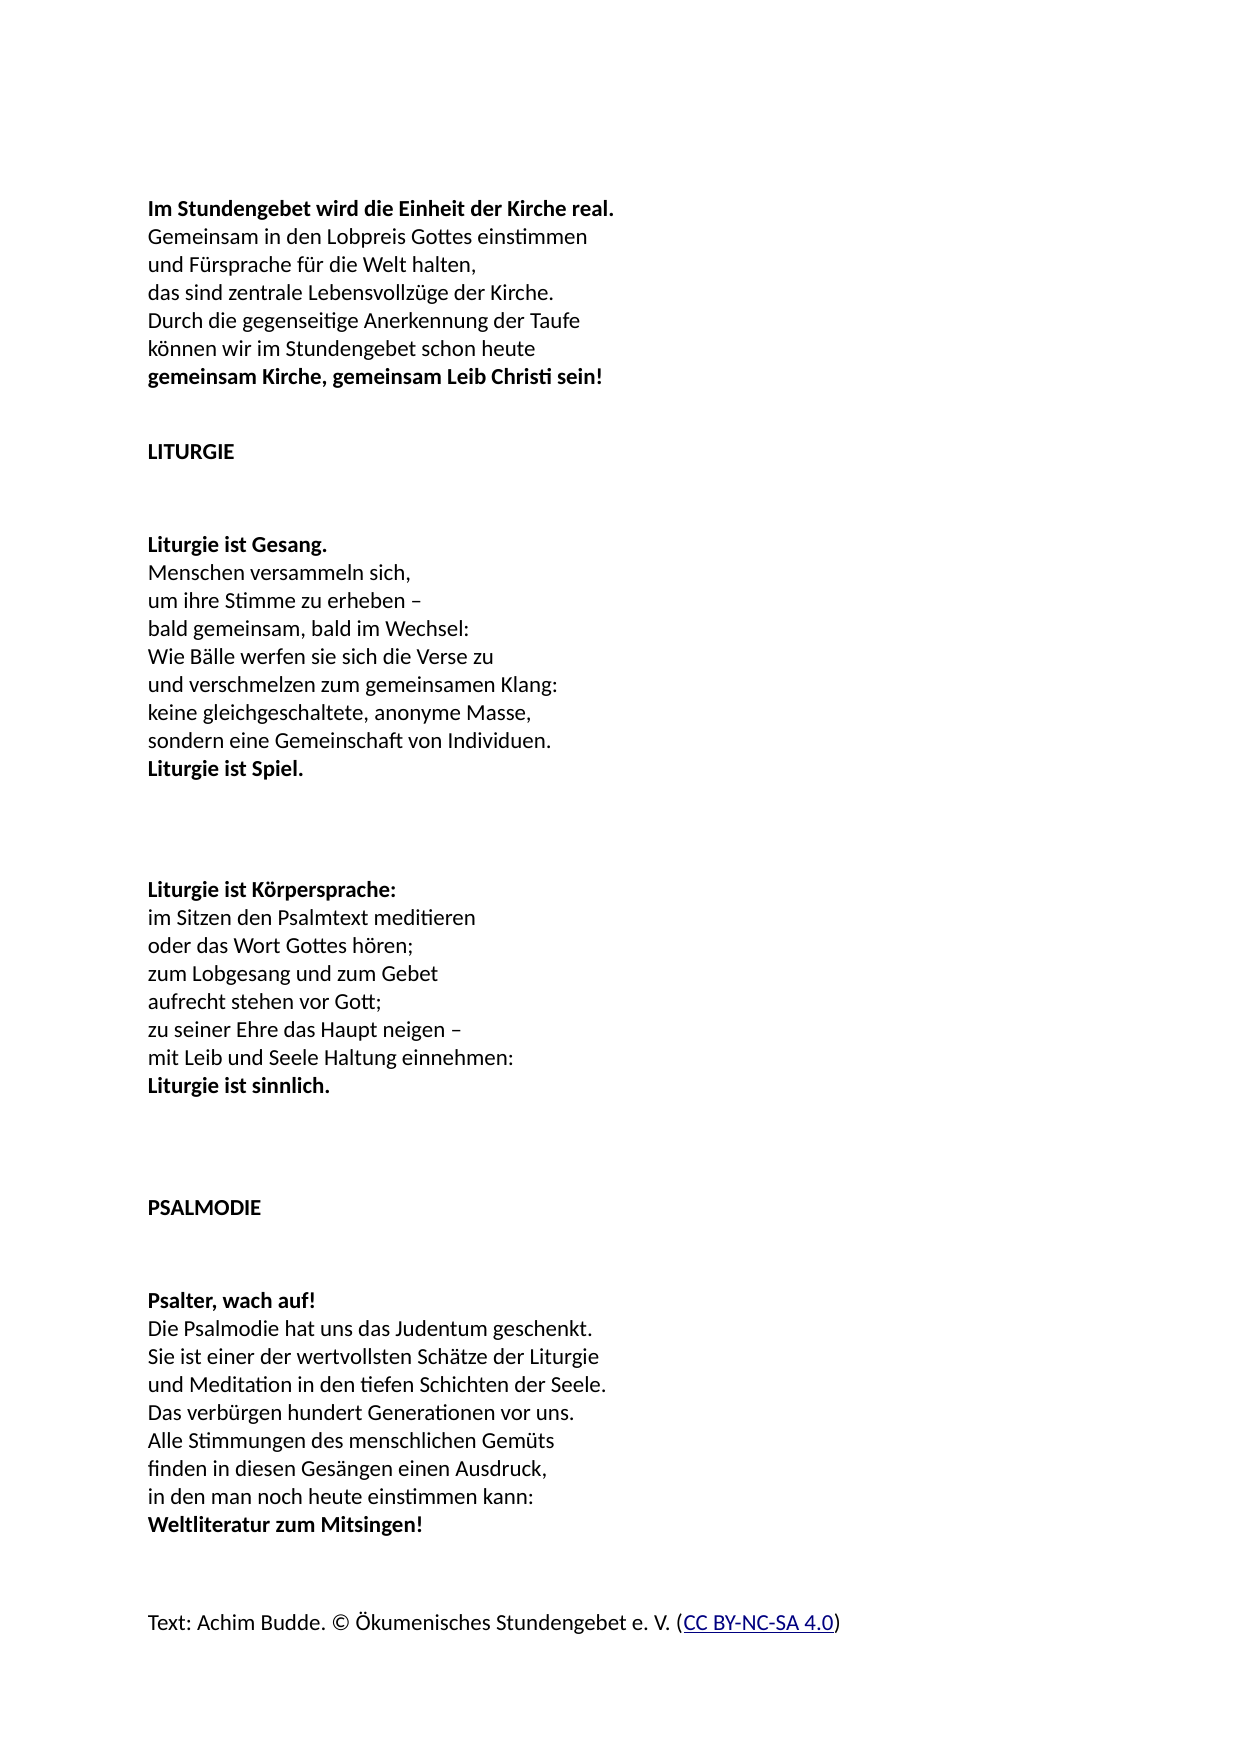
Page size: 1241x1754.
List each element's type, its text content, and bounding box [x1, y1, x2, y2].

text keine gleichgeschaltete, anonyme Masse, [148, 698, 1093, 726]
text Das verbürgen hundert Generationen vor uns. [148, 1398, 1093, 1426]
text im Sitzen den Psalmtext meditieren [148, 903, 1093, 931]
text das sind zentrale Lebensvollzüge der Kirche. [148, 278, 1093, 306]
text finden in diesen Gesängen einen Ausdruck, [148, 1454, 1093, 1482]
text bald gemeinsam, bald im Wechsel: [148, 614, 1093, 642]
text Liturgie ist Körpersprache: [148, 875, 1093, 903]
text Gemeinsam in den Lobpreis Gottes einstimmen [148, 222, 1093, 250]
text Liturgie ist sinnlich. [148, 1071, 1093, 1099]
text oder das Wort Gottes hören; [148, 931, 1093, 959]
text Liturgie ist Spiel. [148, 754, 1093, 782]
text zu seiner Ehre das Haupt neigen – [148, 1015, 1093, 1043]
text LITURGIE [148, 437, 1093, 465]
text und Fürsprache für die Welt halten, [148, 250, 1093, 278]
text PSALMODIE [148, 1193, 1093, 1221]
text um ihre Stimme zu erheben – [148, 586, 1093, 614]
text Wie Bälle werfen sie sich die Verse zu [148, 642, 1093, 670]
text und Meditation in den tiefen Schichten der Seele. [148, 1370, 1093, 1398]
text mit Leib und Seele Haltung einnehmen: [148, 1043, 1093, 1071]
text gemeinsam Kirche, gemeinsam Leib Christi sein! [148, 362, 1093, 390]
text Durch die gegenseitige Anerkennung der Taufe [148, 306, 1093, 334]
text Im Stundengebet wird die Einheit der Kirche real. [148, 194, 1093, 222]
text Sie ist einer der wertvollsten Schätze der Liturgie [148, 1342, 1093, 1370]
text Liturgie ist Gesang. [148, 530, 1093, 558]
text Die Psalmodie hat uns das Judentum geschenkt. [148, 1314, 1093, 1342]
text und verschmelzen zum gemeinsamen Klang: [148, 670, 1093, 698]
text Menschen versammeln sich, [148, 558, 1093, 586]
text aufrecht stehen vor Gott; [148, 987, 1093, 1015]
text Alle Stimmungen des menschlichen Gemüts [148, 1426, 1093, 1454]
text können wir im Stundengebet schon heute [148, 334, 1093, 362]
text sondern eine Gemeinschaft von Individuen. [148, 726, 1093, 754]
text Weltliteratur zum Mitsingen! [148, 1510, 1093, 1538]
text in den man noch heute einstimmen kann: [148, 1482, 1093, 1510]
text zum Lobgesang und zum Gebet [148, 959, 1093, 987]
text Psalter, wach auf! [148, 1286, 1093, 1314]
